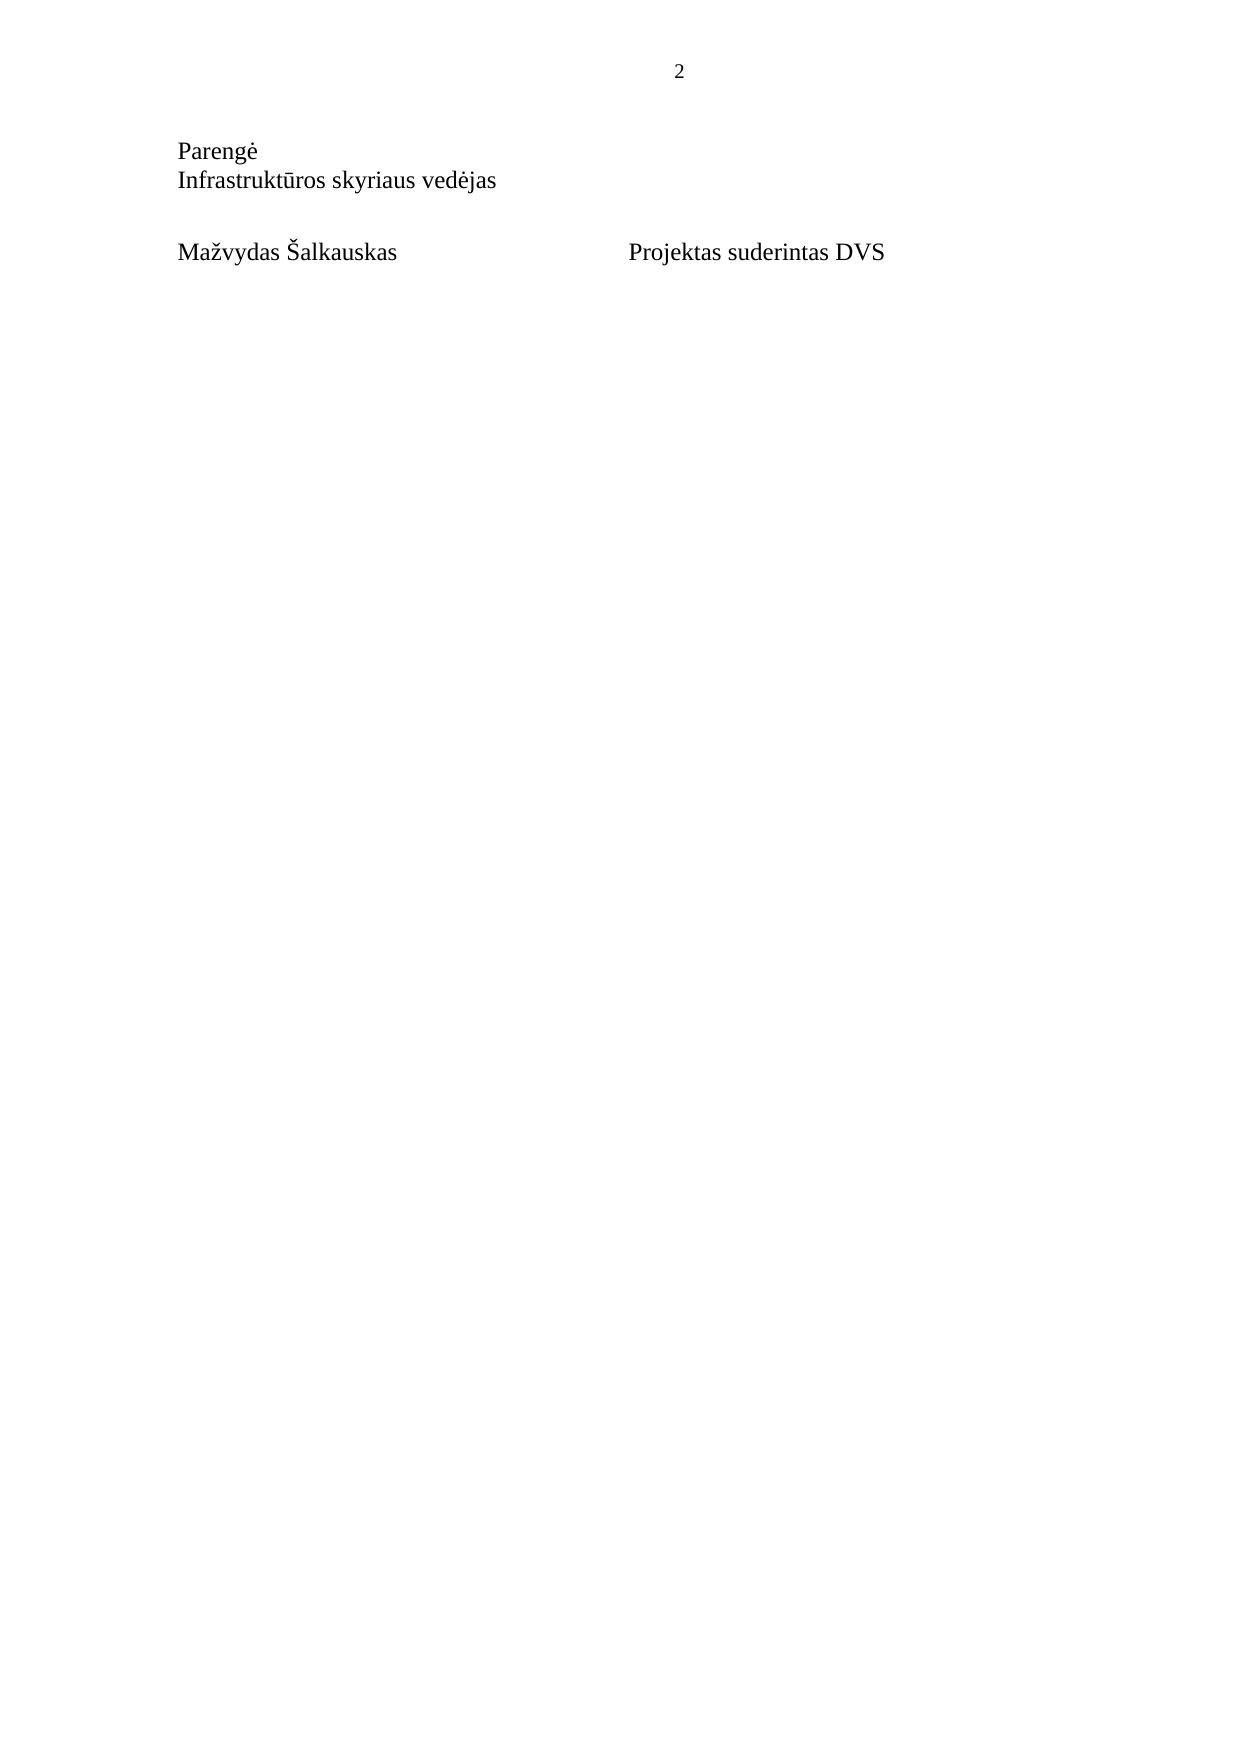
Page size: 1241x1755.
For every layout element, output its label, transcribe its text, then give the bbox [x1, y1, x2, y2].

text Mažvydas Šalkauskas Projektas suderintas DVS [177, 237, 1181, 265]
text Parengė [177, 136, 1181, 165]
text Infrastruktūros skyriaus vedėjas [177, 165, 1181, 193]
